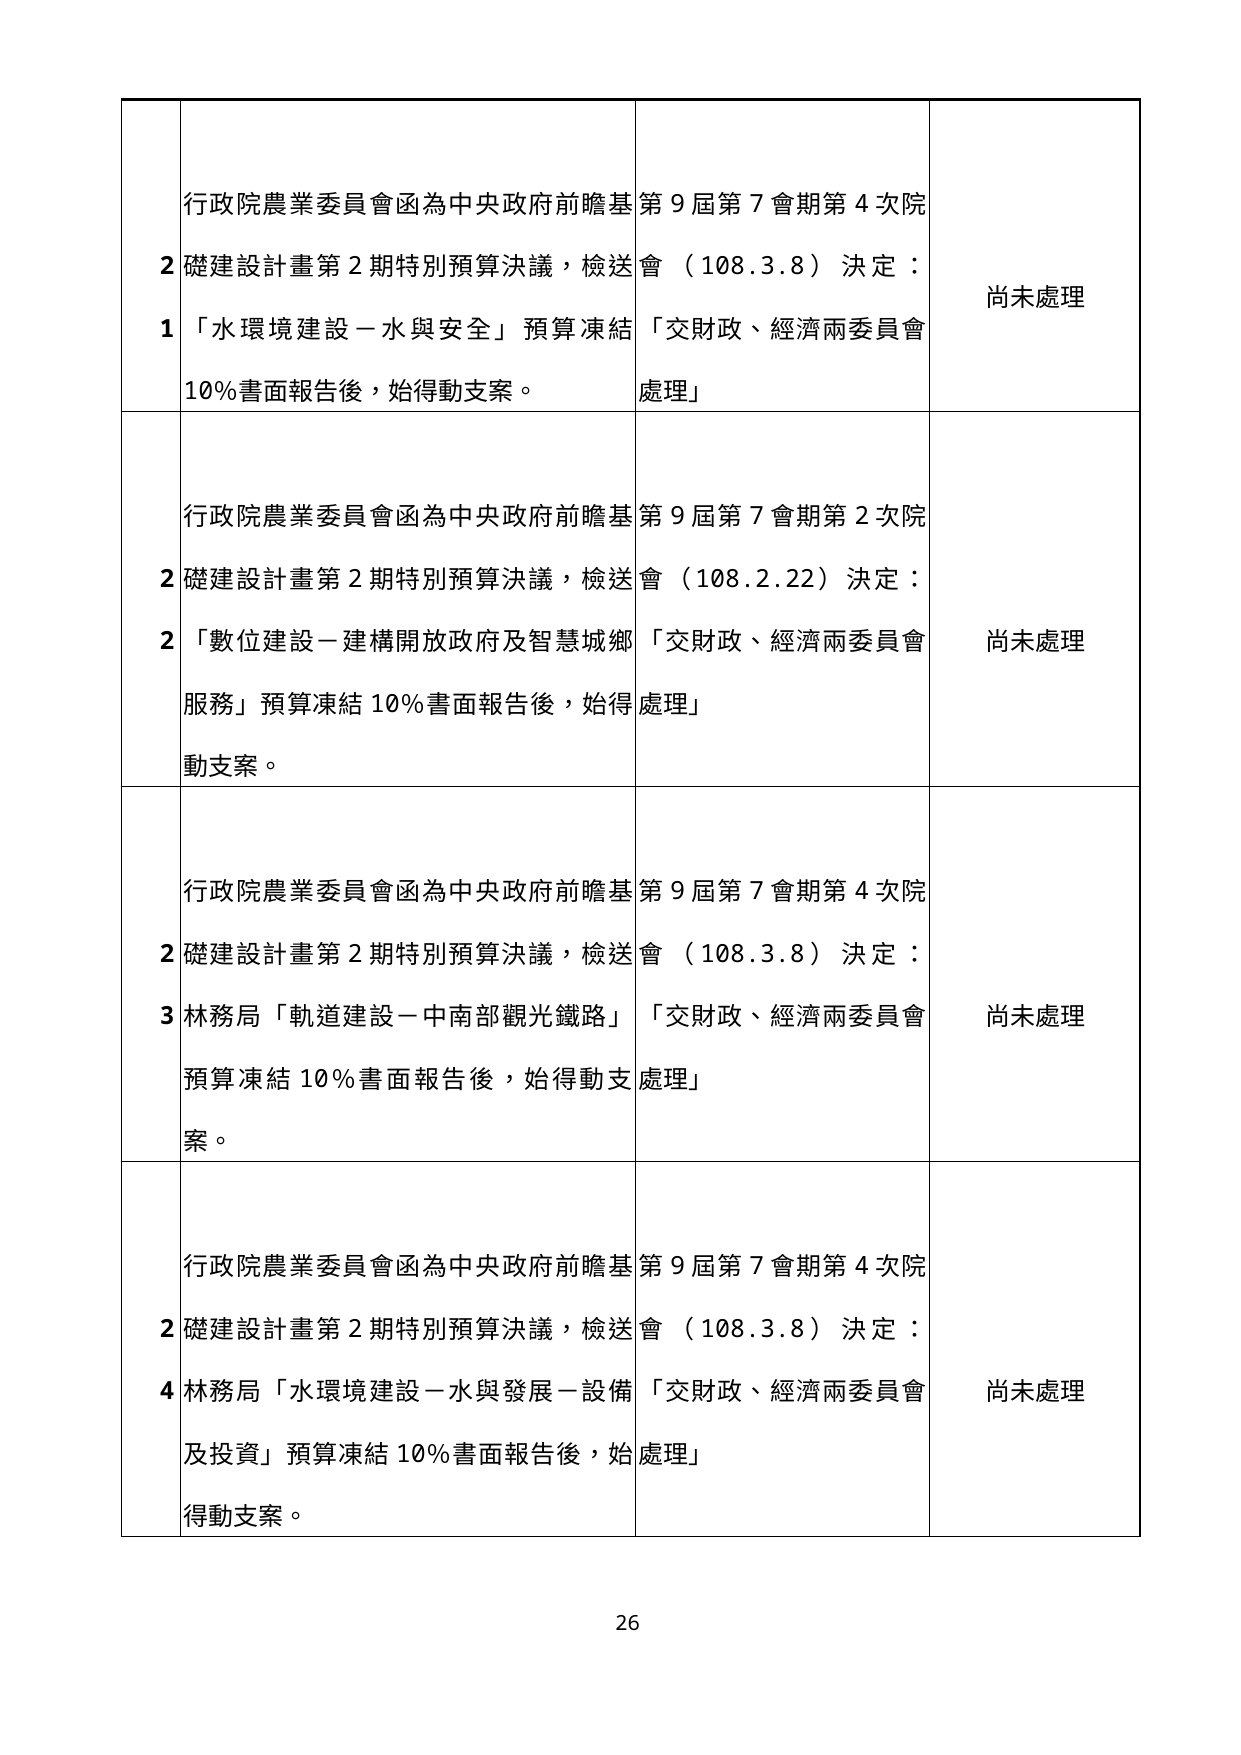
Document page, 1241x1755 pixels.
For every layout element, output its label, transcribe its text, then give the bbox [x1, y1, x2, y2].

table_cell 尚未處理 [930, 787, 1139, 1161]
table_cell 尚未處理 [930, 101, 1139, 411]
table_cell [122, 787, 180, 1161]
table_cell 第9屆第7會期第4次院會（108.3.8）決定：「交財政、經濟兩委員會處理」 [636, 101, 929, 411]
table_cell 第9屆第7會期第2次院會（108.2.22）決定：「交財政、經濟兩委員會處理」 [636, 412, 929, 786]
table_cell 尚未處理 [930, 1162, 1139, 1536]
table_cell 第9屆第7會期第4次院會（108.3.8）決定：「交財政、經濟兩委員會處理」 [636, 787, 929, 1161]
table_cell 行政院農業委員會函為中央政府前瞻基礎建設計畫第2期特別預算決議，檢送「數位建設－建構開放政府及智慧城鄉服務」預算凍結10％書面報告後，始得動支案。 [181, 412, 635, 786]
table_cell 行政院農業委員會函為中央政府前瞻基礎建設計畫第2期特別預算決議，檢送林務局「軌道建設－中南部觀光鐵路」預算凍結10％書面報告後，始得動支案。 [181, 787, 635, 1161]
table_cell [122, 412, 180, 786]
table_cell 行政院農業委員會函為中央政府前瞻基礎建設計畫第2期特別預算決議，檢送林務局「水環境建設－水與發展－設備及投資」預算凍結10％書面報告後，始得動支案。 [181, 1162, 635, 1536]
table_cell 尚未處理 [930, 412, 1139, 786]
table_cell 行政院農業委員會函為中央政府前瞻基礎建設計畫第2期特別預算決議，檢送「水環境建設－水與安全」預算凍結10％書面報告後，始得動支案。 [181, 101, 635, 411]
table_cell [122, 101, 180, 411]
table_cell [122, 1162, 180, 1536]
table_cell 第9屆第7會期第4次院會（108.3.8）決定：「交財政、經濟兩委員會處理」 [636, 1162, 929, 1536]
